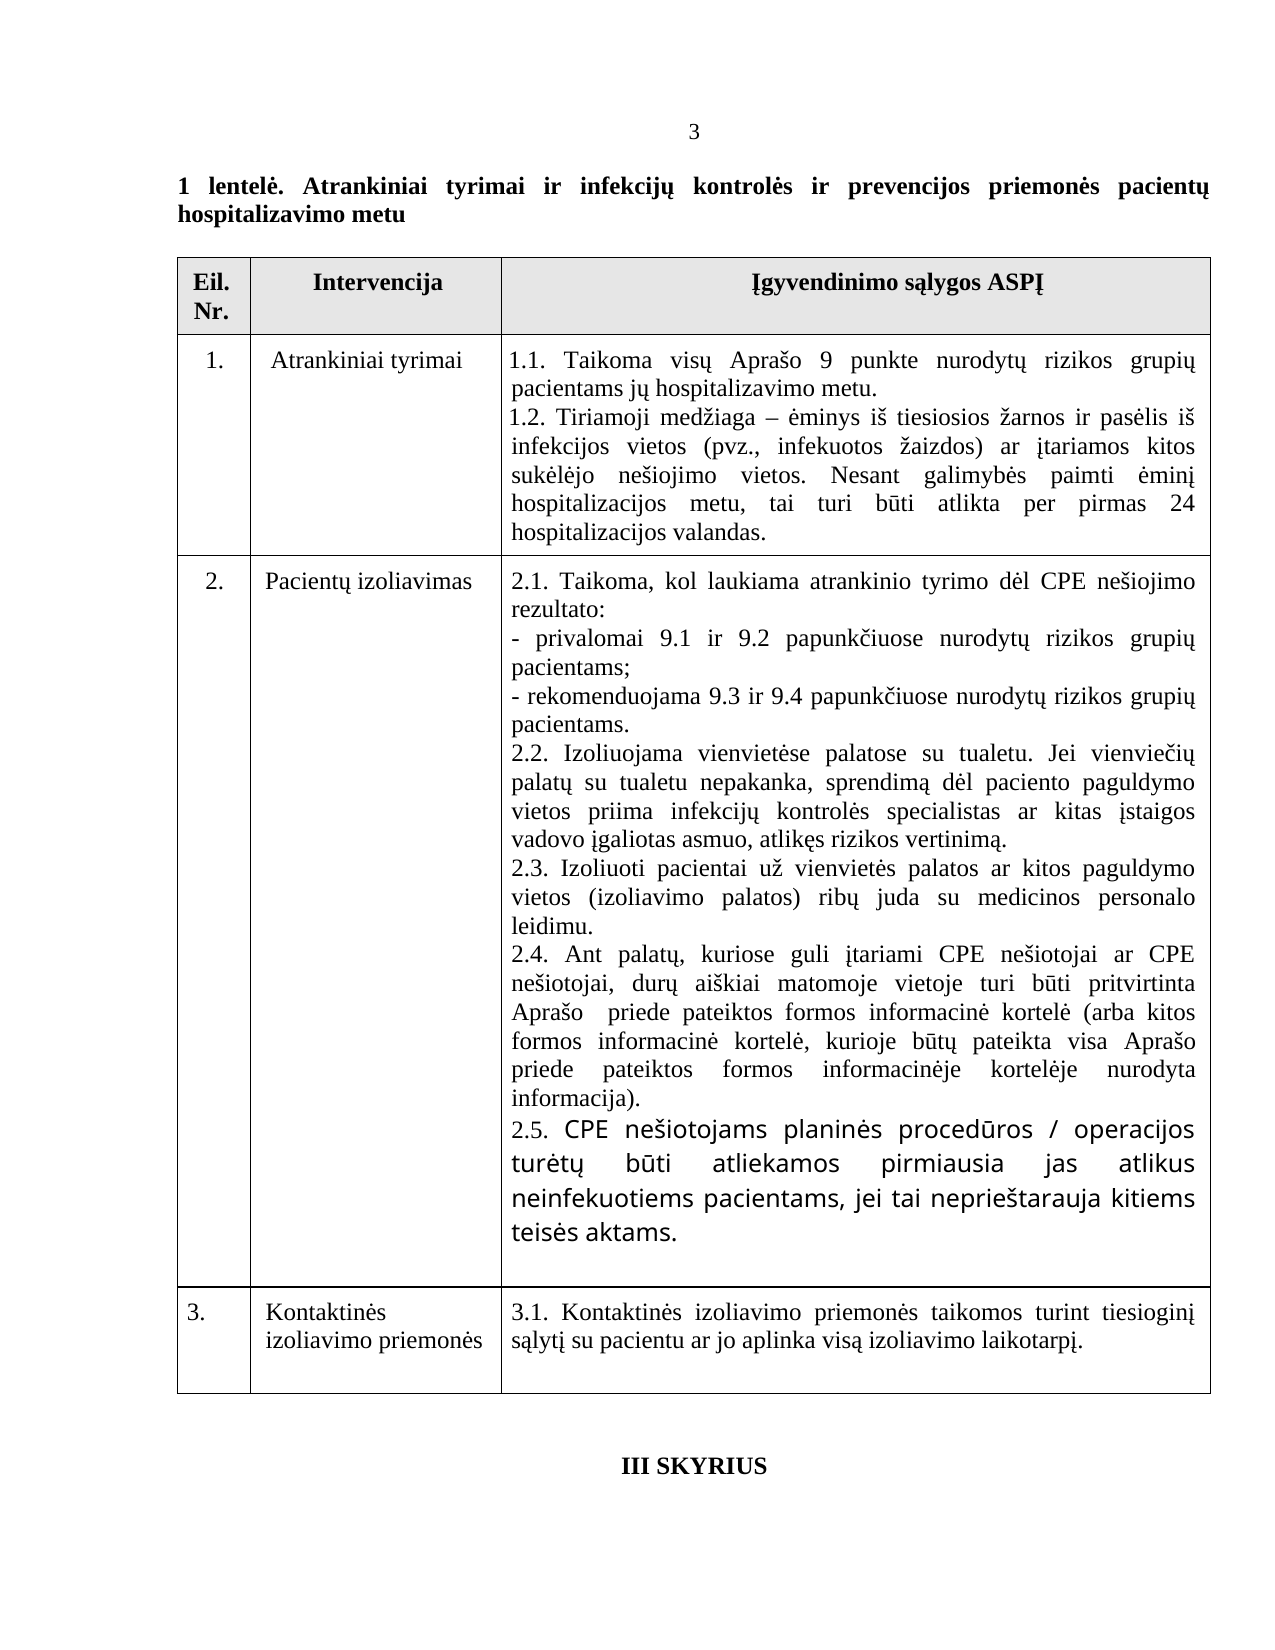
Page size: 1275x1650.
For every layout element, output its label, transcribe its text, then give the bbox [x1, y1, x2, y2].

table_cell Atrankiniai tyrimai [251, 335, 501, 555]
table_cell 2. [178, 556, 250, 1286]
table_cell 1. [178, 335, 250, 555]
table_cell Pacientų izoliavimas [251, 556, 501, 1286]
table_cell 3. [178, 1288, 250, 1392]
table_cell 1.1. Taikoma visų Aprašo 9 punkte nurodytų rizikos grupių pacientams jų hospitalizavimo metu. 1.2. Tiriamoji medžiaga – ėminys iš tiesiosios žarnos ir pasėlis iš infekcijos vietos (pvz., infekuotos žaizdos) ar įtariamos kitos sukėlėjo nešiojimo vietos. Nesant galimybės paimti ėminį hospitalizacijos metu, tai turi būti atlikta per pirmas 24 hospitalizacijos valandas. [502, 335, 1210, 555]
table_cell Kontaktinės izoliavimo priemonės [251, 1288, 501, 1392]
table_cell 3.1. Kontaktinės izoliavimo priemonės taikomos turint tiesioginį sąlytį su pacientu ar jo aplinka visą izoliavimo laikotarpį. [502, 1288, 1210, 1392]
table_header Eil. Nr. [178, 258, 250, 334]
text 1 lentelė. Atrankiniai tyrimai ir infekcijų kontrolės ir prevencijos priemonės pacientų hospitalizavimo metu [177, 171, 1211, 228]
table_cell 2.1. Taikoma, kol laukiama atrankinio tyrimo dėl CPE nešiojimo rezultato: - privalomai 9.1 ir 9.2 papunkčiuose nurodytų rizikos grupių pacientams; - rekomenduojama 9.3 ir 9.4 papunkčiuose nurodytų rizikos grupių pacientams. 2.2. Izoliuojama vienvietėse palatose su tualetu. Jei vienviečių palatų su tualetu nepakanka, sprendimą dėl paciento paguldymo vietos priima infekcijų kontrolės specialistas ar kitas įstaigos vadovo įgaliotas asmuo, atlikęs rizikos vertinimą. 2.3. Izoliuoti pacientai už vienvietės palatos ar kitos paguldymo vietos (izoliavimo palatos) ribų juda su medicinos personalo leidimu. 2.4. Ant palatų, kuriose guli įtariami CPE nešiotojai ar CPE nešiotojai, durų aiškiai matomoje vietoje turi būti pritvirtinta Aprašo priede pateiktos formos informacinė kortelė (arba kitos formos informacinė kortelė, kurioje būtų pateikta visa Aprašo priede pateiktos formos informacinėje kortelėje nurodyta informacija). 2.5. CPE nešiotojams planinės procedūros / operacijos turėtų būti atliekamos pirmiausia jas atlikus neinfekuotiems pacientams, jei tai neprieštarauja kitiems teisės aktams. [502, 556, 1210, 1286]
table_header Intervencija [251, 258, 501, 334]
text III SKYRIUS [177, 1451, 1211, 1480]
table_header Įgyvendinimo sąlygos ASPĮ [502, 258, 1210, 334]
